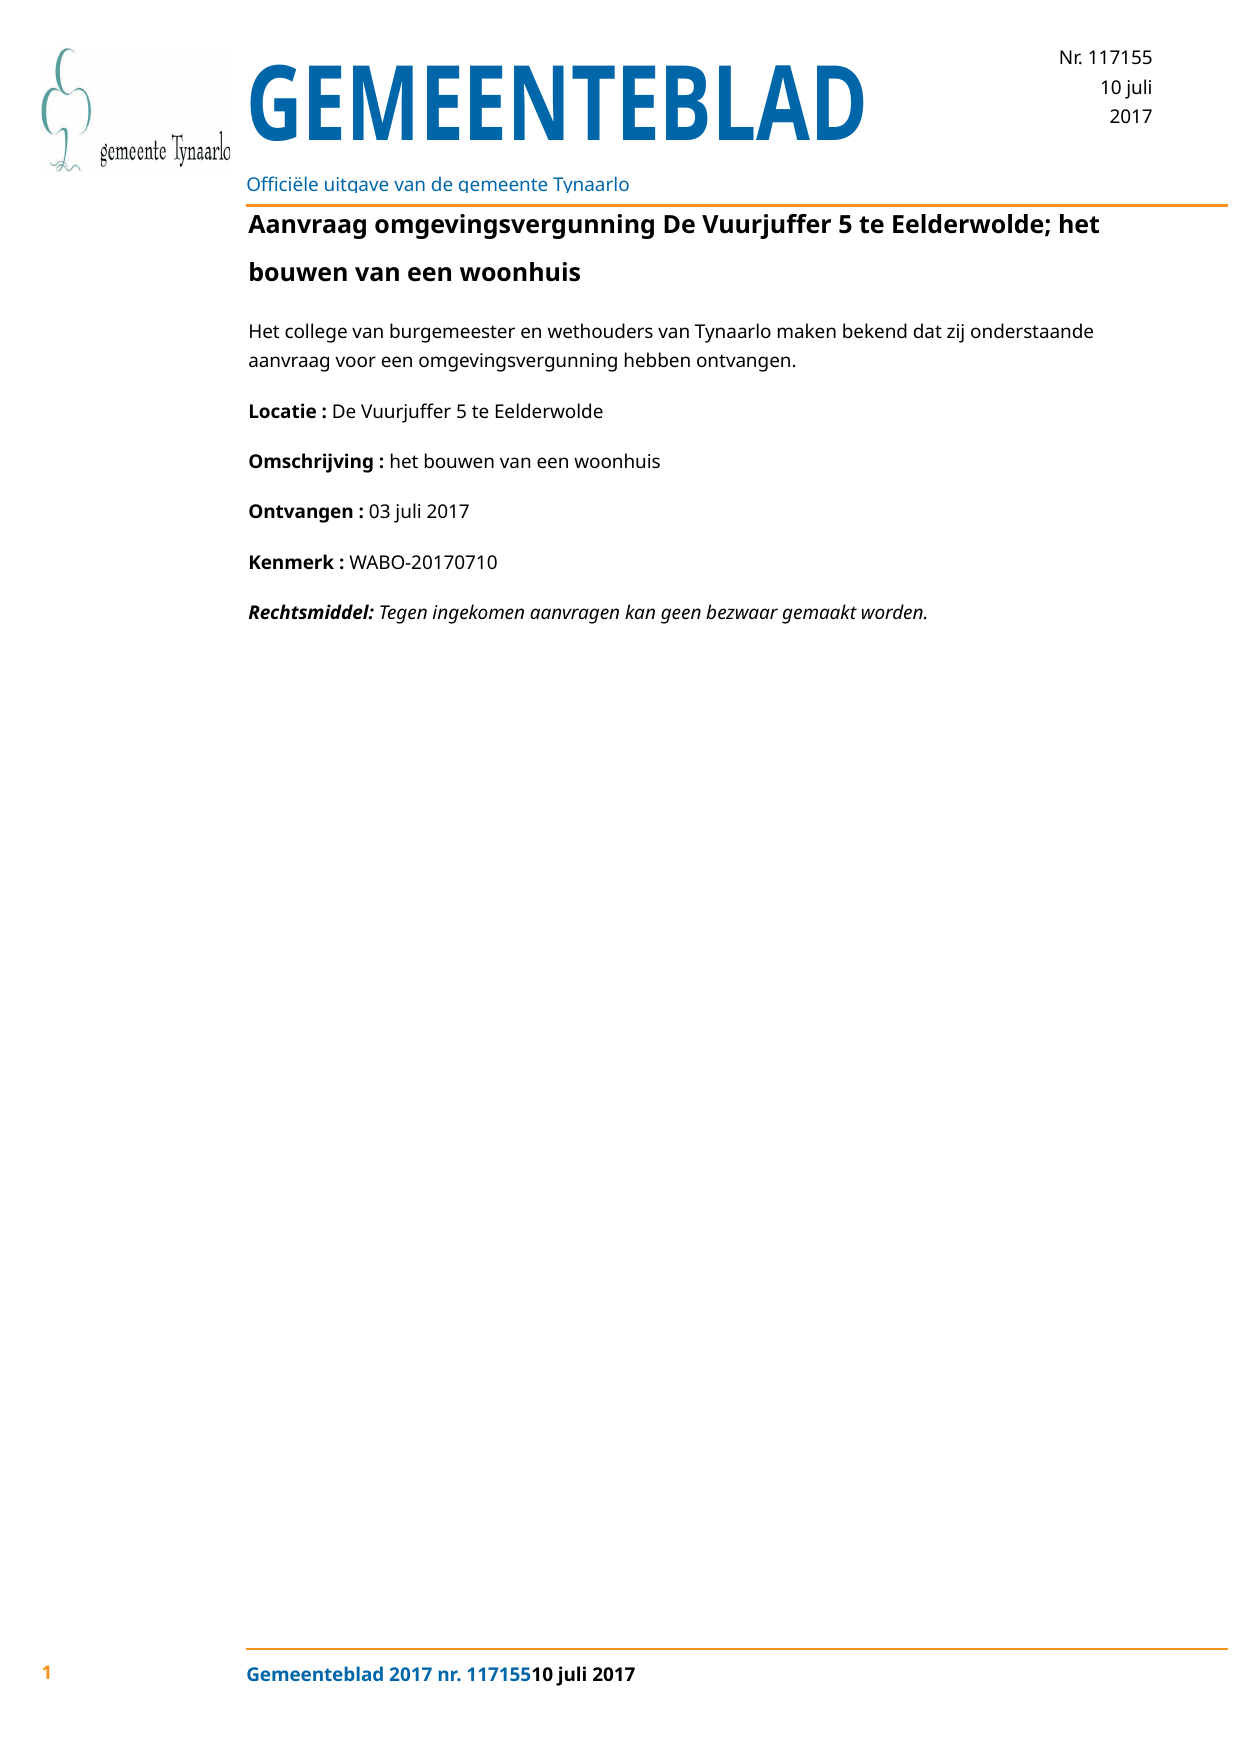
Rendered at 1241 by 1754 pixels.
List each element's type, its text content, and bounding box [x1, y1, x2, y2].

text Rechtsmiddel: Tegen ingekomen aanvragen kan geen bezwaar gemaakt worden. [248, 599, 1152, 625]
text Locatie : De Vuurjuffer 5 te Eelderwolde [248, 398, 1152, 424]
text Ontvangen : 03 juli 2017 [248, 499, 1152, 524]
text Omschrijving : het bouwen van een woonhuis [248, 448, 1152, 474]
text Kenmerk : WABO-20170710 [248, 549, 1152, 575]
text Het college van burgemeester en wethouders van Tynaarlo maken bekend dat zij onderstaande aanvraag voor een omgevingsvergunning hebben ontvangen. [248, 318, 1152, 373]
picture [41, 47, 231, 172]
text Aanvraag omgevingsvergunning De Vuurjuffer 5 te Eelderwolde; het bouwen van een woonhuis [248, 207, 1152, 288]
